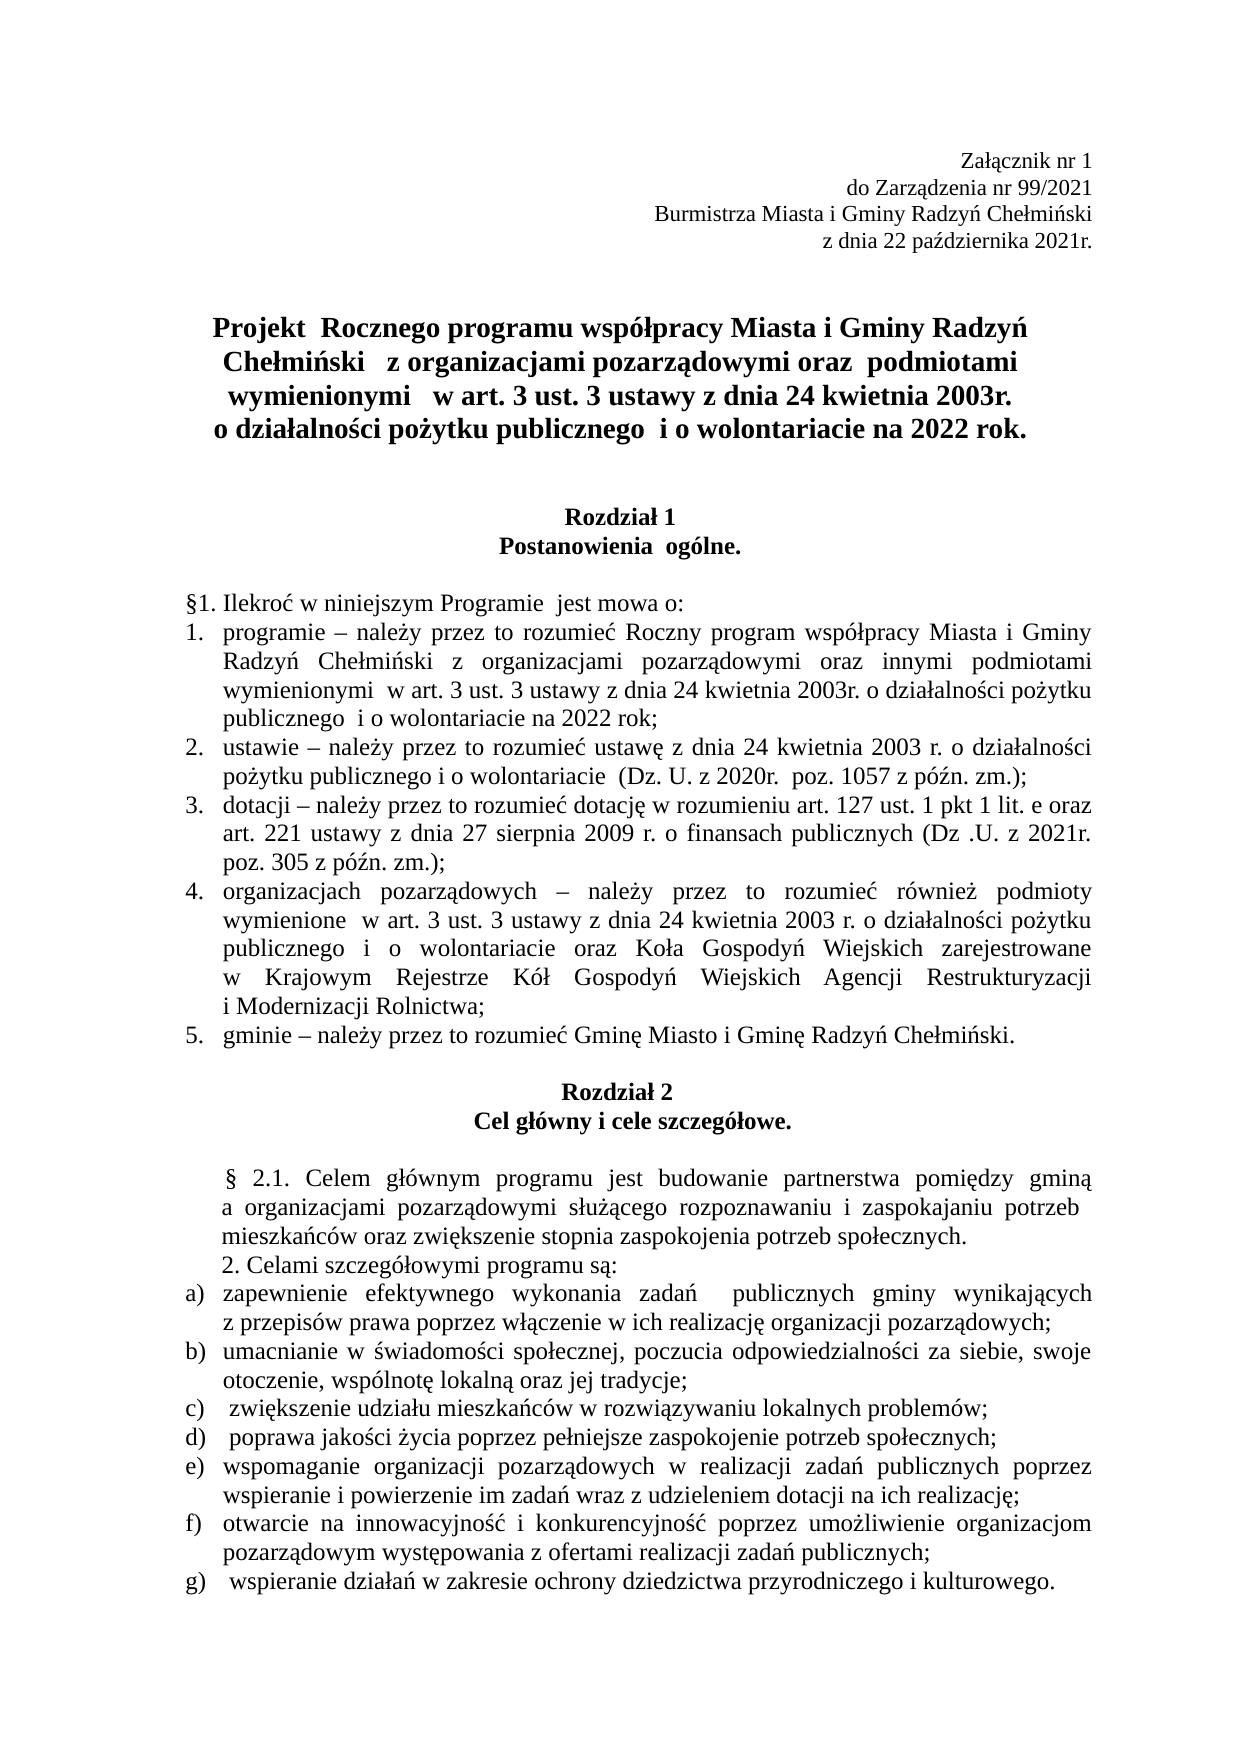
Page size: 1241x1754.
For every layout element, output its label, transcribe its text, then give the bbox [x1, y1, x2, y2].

list wspieranie działań w zakresie ochrony dziedzictwa przyrodniczego i kulturowego. [185, 1566, 1093, 1595]
list wspomaganie organizacji pozarządowych w realizacji zadań publicznych poprzez wspieranie i powierzenie im zadań wraz z udzieleniem dotacji na ich realizację; [185, 1451, 1093, 1508]
list zwiększenie udziału mieszkańców w rozwiązywaniu lokalnych problemów; [185, 1393, 1093, 1422]
list umacnianie w świadomości społecznej, poczucia odpowiedzialności za siebie, swoje otoczenie, wspólnotę lokalną oraz jej tradycje; [185, 1336, 1093, 1393]
text Cel główny i cele szczegółowe. [148, 1106, 1093, 1135]
text Załącznik nr 1 [148, 148, 1093, 174]
list gminie – należy przez to rozumieć Gminę Miasto i Gminę Radzyń Chełmiński. [185, 1020, 1093, 1048]
list ustawie – należy przez to rozumieć ustawę z dnia 24 kwietnia 2003 r. o działalności pożytku publicznego i o wolontariacie (Dz. U. z 2020r. poz. 1057 z późn. zm.); [185, 732, 1093, 790]
list poprawa jakości życia poprzez pełniejsze zaspokojenie potrzeb społecznych; [185, 1422, 1093, 1451]
list zapewnienie efektywnego wykonania zadań publicznych gminy wynikających z przepisów prawa poprzez włączenie w ich realizację organizacji pozarządowych; [185, 1278, 1093, 1336]
text Rozdział 2 [148, 1077, 1093, 1106]
text do Zarządzenia nr 99/2021 [148, 174, 1093, 200]
text § 2.1. Celem głównym programu jest budowanie partnerstwa pomiędzy gminą a organizacjami pozarządowymi służącego rozpoznawaniu i zaspokajaniu potrzeb mieszkańców oraz zwiększenie stopnia zaspokojenia potrzeb społecznych. [148, 1163, 1093, 1250]
text §1. Ilekroć w niniejszym Programie jest mowa o: [148, 588, 1093, 617]
list dotacji – należy przez to rozumieć dotację w rozumieniu art. 127 ust. 1 pkt 1 lit. e oraz art. 221 ustawy z dnia 27 sierpnia 2009 r. o finansach publicznych (Dz .U. z 2021r. poz. 305 z późn. zm.); [185, 790, 1093, 876]
text Burmistrza Miasta i Gminy Radzyń Chełmiński [148, 200, 1093, 227]
list otwarcie na innowacyjność i konkurencyjność poprzez umożliwienie organizacjom pozarządowym występowania z ofertami realizacji zadań publicznych; [185, 1508, 1093, 1566]
text 2. Celami szczegółowymi programu są: [148, 1250, 1093, 1278]
text z dnia 22 października 2021r. [148, 227, 1093, 253]
list programie – należy przez to rozumieć Roczny program współpracy Miasta i Gminy Radzyń Chełmiński z organizacjami pozarządowymi oraz innymi podmiotami wymienionymi w art. 3 ust. 3 ustawy z dnia 24 kwietnia 2003r. o działalności pożytku publicznego i o wolontariacie na 2022 rok; [185, 617, 1093, 732]
text Postanowienia ogólne. [148, 531, 1093, 560]
text Rozdział 1 [148, 502, 1093, 531]
list organizacjach pozarządowych – należy przez to rozumieć również podmioty wymienione w art. 3 ust. 3 ustawy z dnia 24 kwietnia 2003 r. o działalności pożytku publicznego i o wolontariacie oraz Koła Gospodyń Wiejskich zarejestrowane w Krajowym Rejestrze Kół Gospodyń Wiejskich Agencji Restrukturyzacji i Modernizacji Rolnictwa; [185, 876, 1093, 1020]
text Projekt Rocznego programu współpracy Miasta i Gminy Radzyń Chełmiński z organizacjami pozarządowymi oraz podmiotami wymienionymi w art. 3 ust. 3 ustawy z dnia 24 kwietnia 2003r. o działalności pożytku publicznego i o wolontariacie na 2022 rok. [148, 311, 1093, 445]
